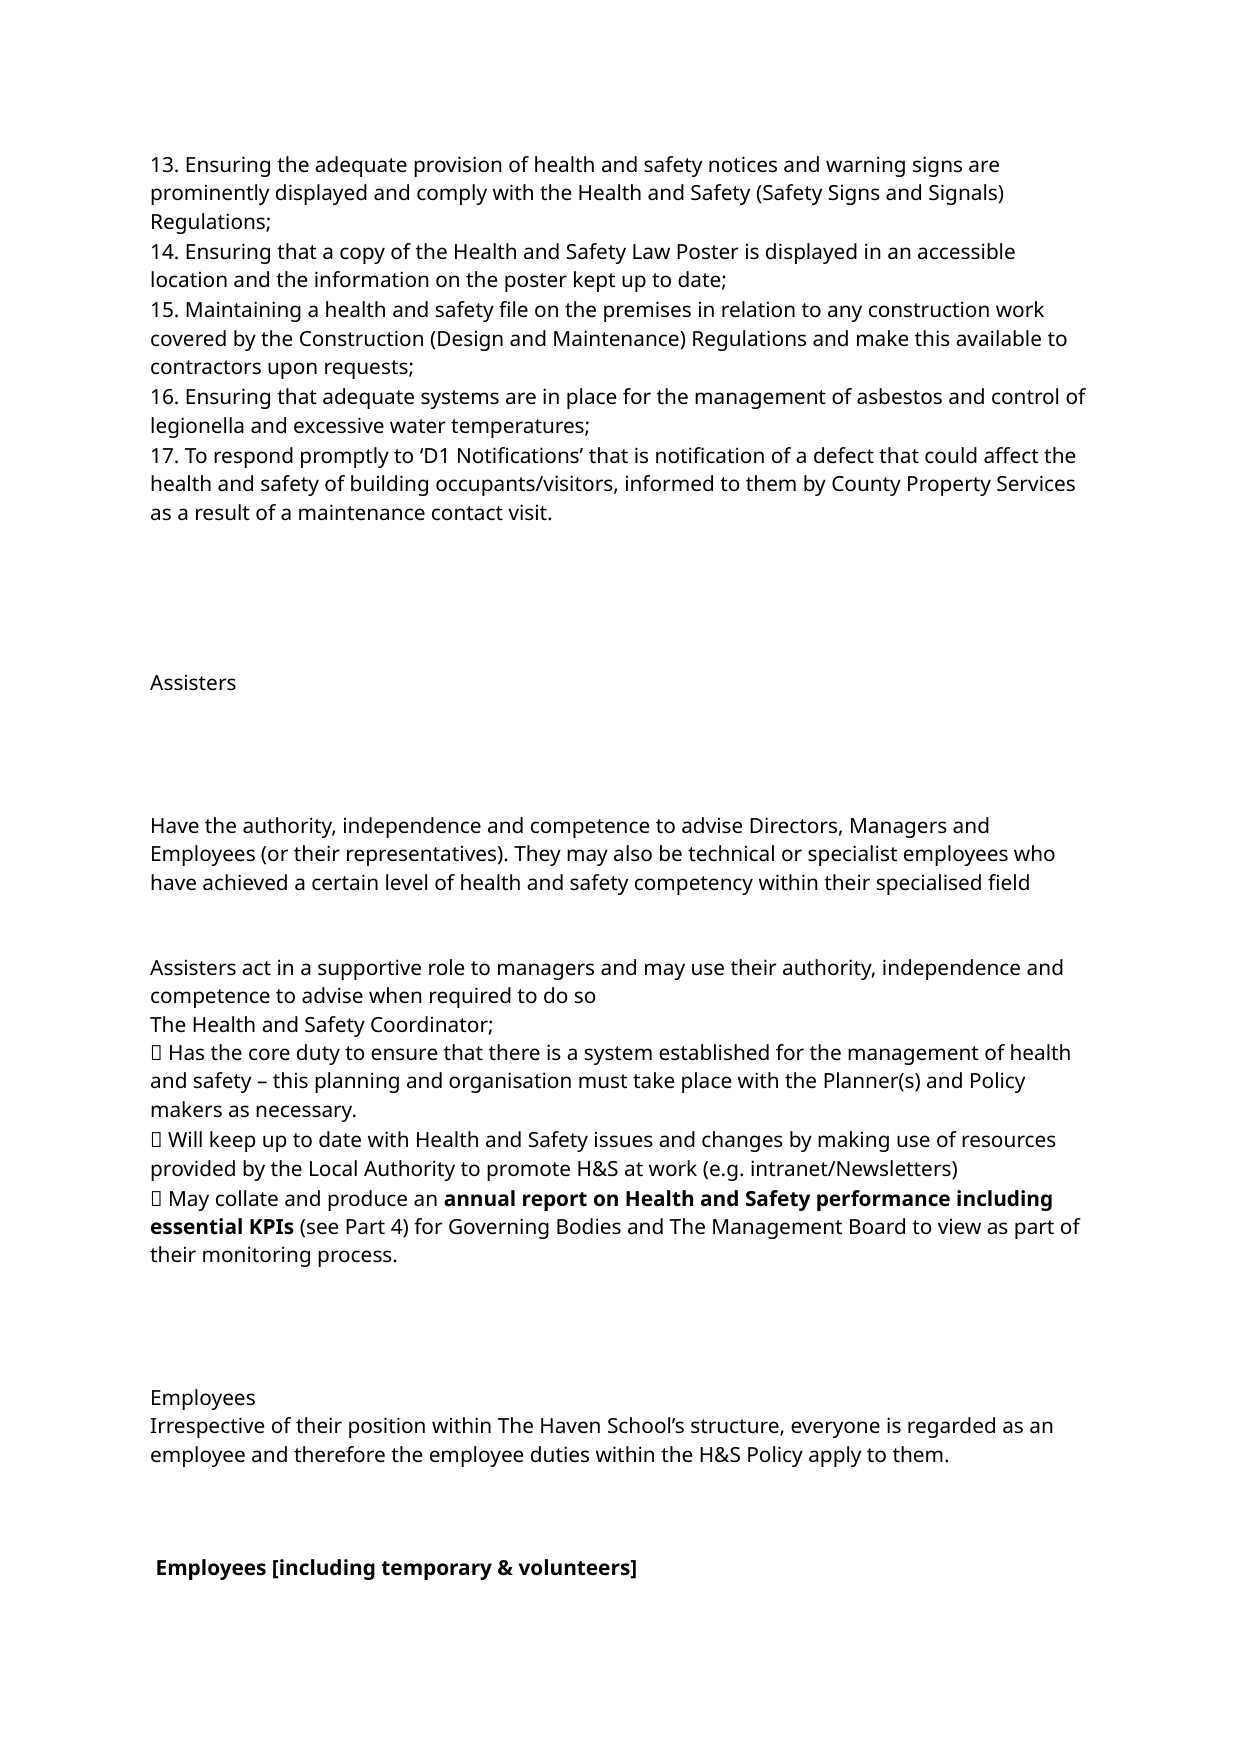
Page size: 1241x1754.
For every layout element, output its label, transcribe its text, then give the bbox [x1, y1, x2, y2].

text Assisters act in a supportive role to managers and may use their authority, independence and competence to advise when required to do so [150, 953, 1090, 1010]
text  Will keep up to date with Health and Safety issues and changes by making use of resources provided by the Local Authority to promote H&S at work (e.g. intranet/Newsletters) [150, 1125, 1090, 1182]
text The Health and Safety Coordinator; [150, 1010, 1090, 1038]
text 14. Ensuring that a copy of the Health and Safety Law Poster is displayed in an accessible location and the information on the poster kept up to date; [150, 237, 1090, 294]
text  Has the core duty to ensure that there is a system established for the management of health and safety – this planning and organisation must take place with the Planner(s) and Policy makers as necessary. [150, 1038, 1090, 1123]
text Have the authority, independence and competence to advise Directors, Managers and Employees (or their representatives). They may also be technical or specialist employees who have achieved a certain level of health and safety competency within their specialised field [150, 811, 1090, 896]
text Employees [including temporary & volunteers] [150, 1553, 1090, 1582]
text 16. Ensuring that adequate systems are in place for the management of asbestos and control of legionella and excessive water temperatures; [150, 382, 1090, 439]
text Assisters [150, 668, 1090, 697]
table_header Irrespective of their position within The Haven School’s structure, everyone is regarded as an employee and therefore the employee duties within the H&S Policy apply to them. [139, 1411, 1101, 1468]
text 17. To respond promptly to ‘D1 Notifications’ that is notification of a defect that could affect the health and safety of building occupants/visitors, informed to them by County Property Services as a result of a maintenance contact visit. [150, 441, 1090, 526]
text 13. Ensuring the adequate provision of health and safety notices and warning signs are prominently displayed and comply with the Health and Safety (Safety Signs and Signals) Regulations; [150, 150, 1090, 235]
text 15. Maintaining a health and safety file on the premises in relation to any construction work covered by the Construction (Design and Maintenance) Regulations and make this available to contractors upon requests; [150, 296, 1090, 381]
text  May collate and produce an annual report on Health and Safety performance including essential KPIs (see Part 4) for Governing Bodies and The Management Board to view as part of their monitoring process. [150, 1184, 1090, 1269]
table_header [139, 725, 1101, 754]
text Employees [150, 1383, 1090, 1411]
